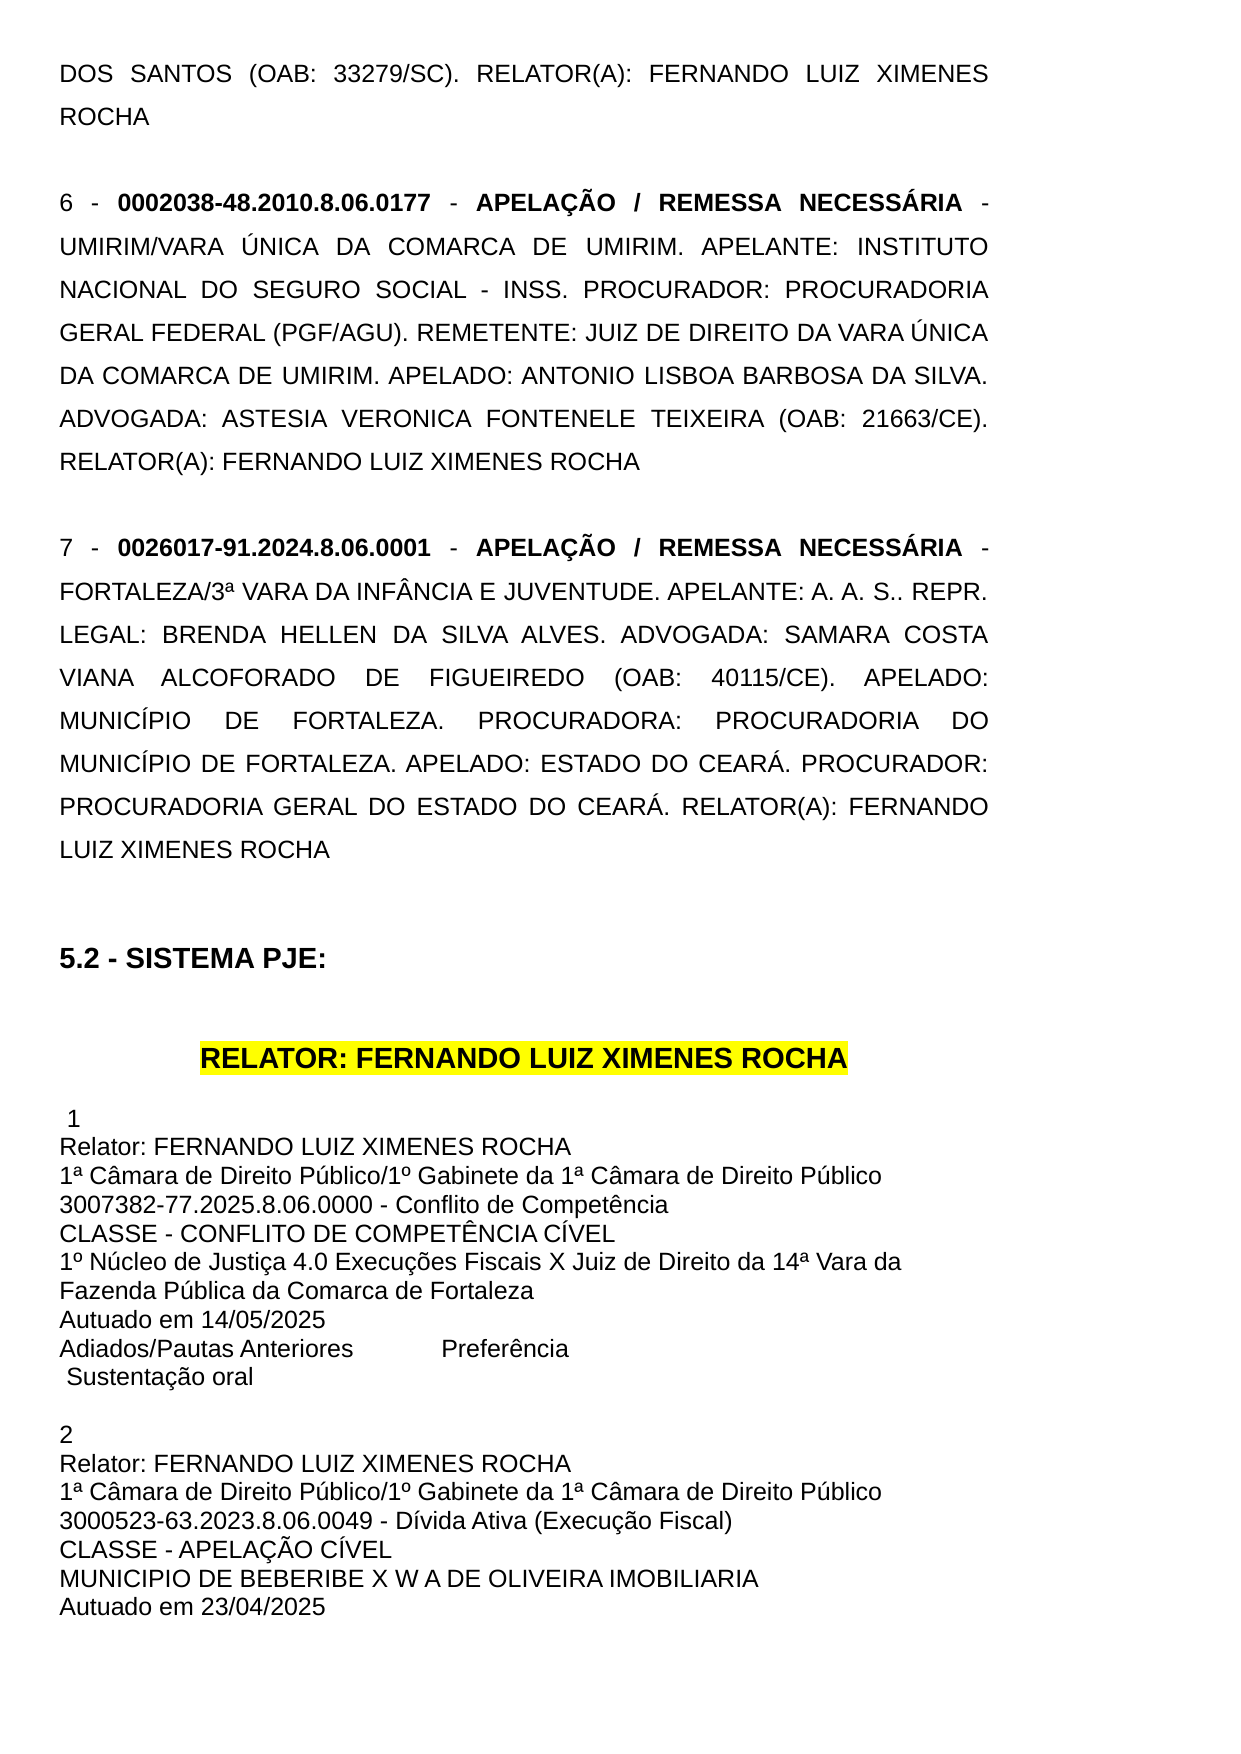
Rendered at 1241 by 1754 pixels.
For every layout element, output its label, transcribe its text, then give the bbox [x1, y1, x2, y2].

text Sustentação oral [59, 1362, 989, 1391]
text CLASSE - CONFLITO DE COMPETÊNCIA CÍVEL [59, 1219, 989, 1247]
text 6 - 0002038-48.2010.8.06.0177 - APELAÇÃO / REMESSA NECESSÁRIA - UMIRIM/VARA ÚNICA DA COMARCA DE UMIRIM. APELANTE: INSTITUTO NACIONAL DO SEGURO SOCIAL - INSS. PROCURADOR: PROCURADORIA GERAL FEDERAL (PGF/AGU). REMETENTE: JUIZ DE DIREITO DA VARA ÚNICA DA COMARCA DE UMIRIM. APELADO: ANTONIO LISBOA BARBOSA DA SILVA. ADVOGADA: ASTESIA VERONICA FONTENELE TEIXEIRA (OAB: 21663/CE). RELATOR(A): FERNANDO LUIZ XIMENES ROCHA [59, 188, 989, 476]
text 5.2 - SISTEMA PJE: [59, 941, 989, 974]
text Autuado em 23/04/2025 [59, 1592, 989, 1621]
text 3007382-77.2025.8.06.0000 - Conflito de Competência [59, 1190, 989, 1219]
text DOS SANTOS (OAB: 33279/SC). RELATOR(A): FERNANDO LUIZ XIMENES ROCHA [59, 59, 989, 131]
text Relator: FERNANDO LUIZ XIMENES ROCHA [59, 1132, 989, 1161]
text CLASSE - APELAÇÃO CÍVEL [59, 1535, 989, 1564]
text 7 - 0026017-91.2024.8.06.0001 - APELAÇÃO / REMESSA NECESSÁRIA - FORTALEZA/3ª VARA DA INFÂNCIA E JUVENTUDE. APELANTE: A. A. S.. REPR. LEGAL: BRENDA HELLEN DA SILVA ALVES. ADVOGADA: SAMARA COSTA VIANA ALCOFORADO DE FIGUEIREDO (OAB: 40115/CE). APELADO: MUNICÍPIO DE FORTALEZA. PROCURADORA: PROCURADORIA DO MUNICÍPIO DE FORTALEZA. APELADO: ESTADO DO CEARÁ. PROCURADOR: PROCURADORIA GERAL DO ESTADO DO CEARÁ. RELATOR(A): FERNANDO LUIZ XIMENES ROCHA [59, 533, 989, 864]
text 1 [59, 1104, 989, 1132]
text 1º Núcleo de Justiça 4.0 Execuções Fiscais X Juiz de Direito da 14ª Vara da Fazenda Pública da Comarca de Fortaleza [59, 1247, 989, 1305]
text Adiados/Pautas Anteriores Preferência [59, 1334, 989, 1362]
text 2 [59, 1420, 989, 1449]
text MUNICIPIO DE BEBERIBE X W A DE OLIVEIRA IMOBILIARIA [59, 1564, 989, 1592]
text Autuado em 14/05/2025 [59, 1305, 989, 1334]
text Relator: FERNANDO LUIZ XIMENES ROCHA [59, 1449, 989, 1477]
text RELATOR: FERNANDO LUIZ XIMENES ROCHA [59, 1041, 989, 1075]
text 1ª Câmara de Direito Público/1º Gabinete da 1ª Câmara de Direito Público [59, 1161, 989, 1190]
text 3000523-63.2023.8.06.0049 - Dívida Ativa (Execução Fiscal) [59, 1506, 989, 1535]
text 1ª Câmara de Direito Público/1º Gabinete da 1ª Câmara de Direito Público [59, 1477, 989, 1506]
